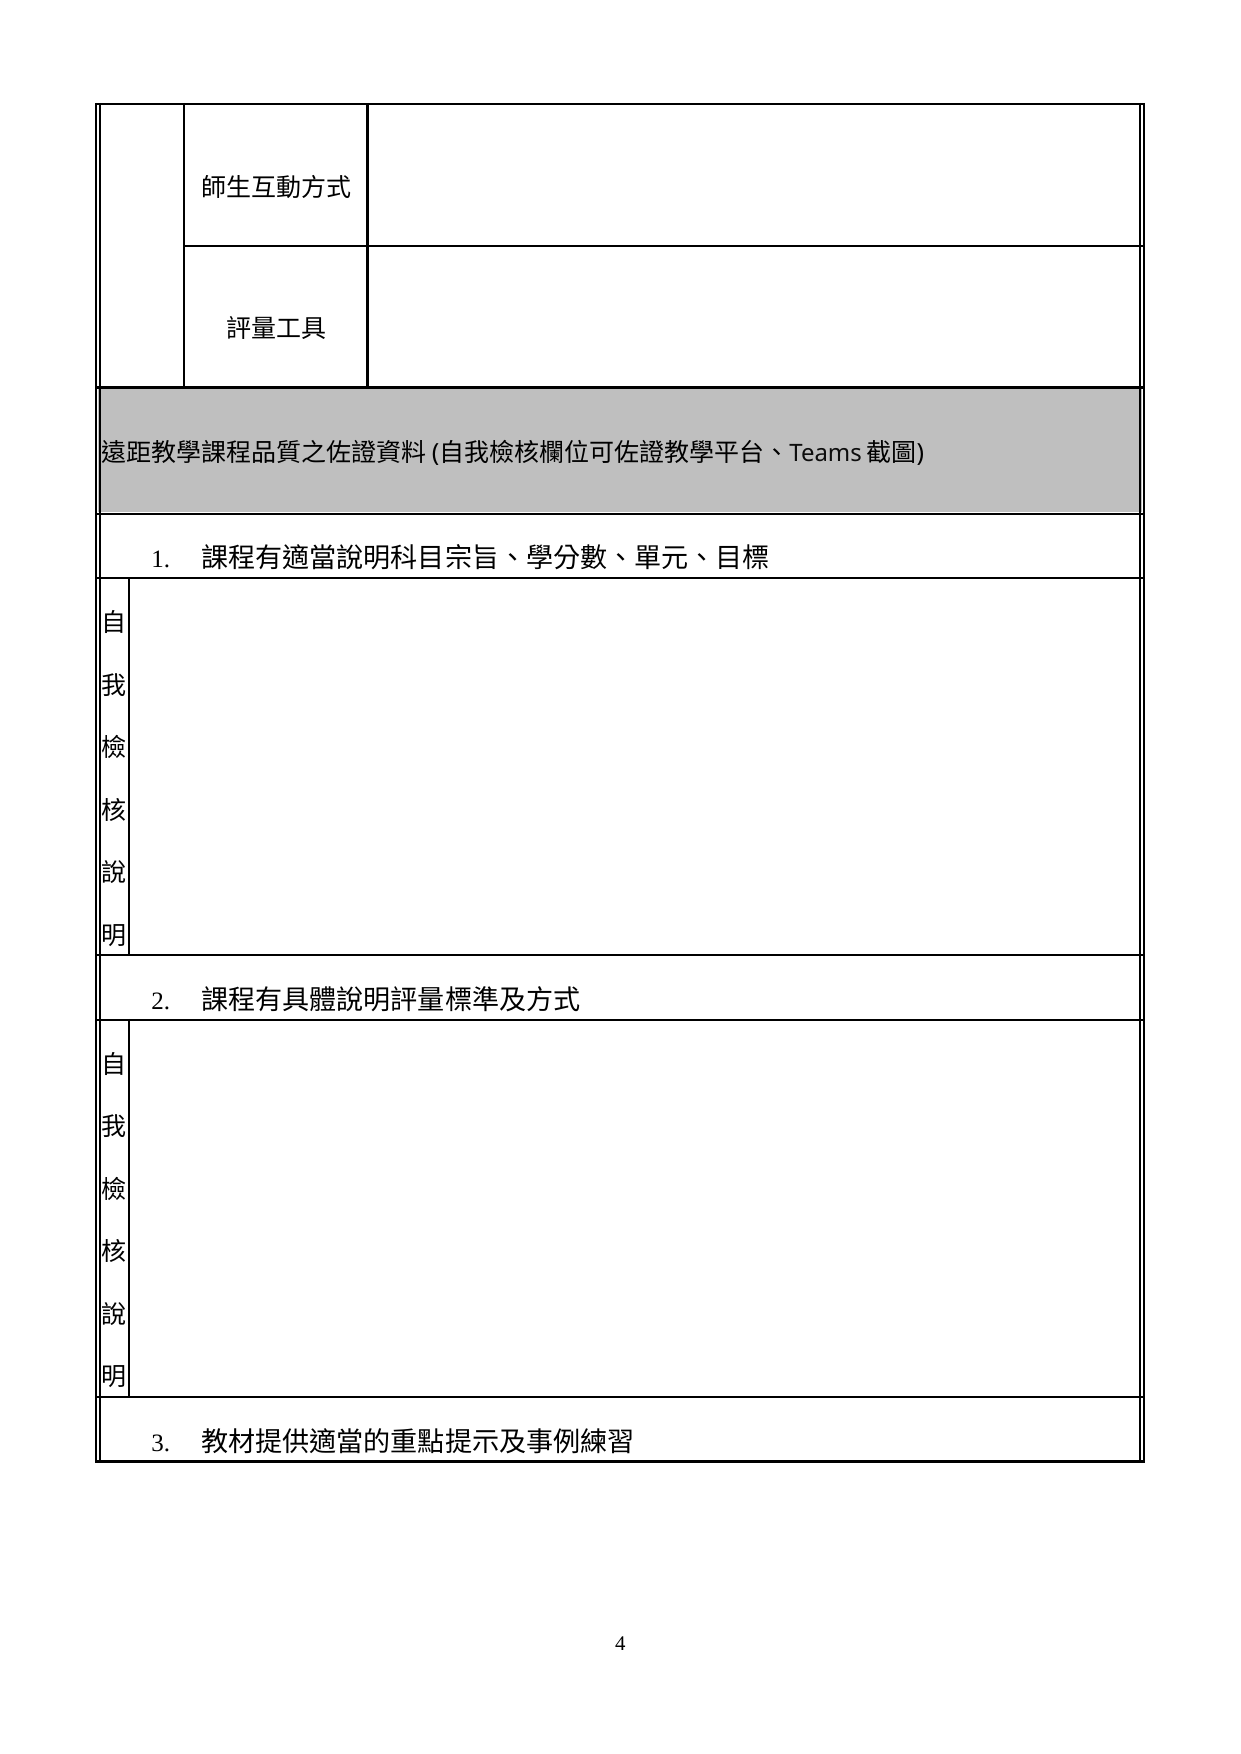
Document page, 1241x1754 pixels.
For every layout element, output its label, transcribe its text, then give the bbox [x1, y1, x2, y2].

table_cell 評量工具 [185, 247, 366, 386]
table_cell 課程有具體說明評量標準及方式 [101, 956, 1139, 1019]
table_cell [369, 247, 1139, 386]
table_cell 師生互動方式 [185, 105, 366, 245]
table_cell [369, 105, 1139, 245]
table_cell 課程有適當說明科目宗旨、學分數、單元、目標 [101, 515, 1139, 577]
table_cell [101, 105, 183, 386]
table_cell [130, 1021, 1139, 1396]
table_cell 教材提供適當的重點提示及事例練習 [101, 1398, 1139, 1460]
table_cell [130, 579, 1139, 954]
table_cell 遠距教學課程品質之佐證資料 (自我檢核欄位可佐證教學平台、Teams截圖) [101, 389, 1139, 512]
table_cell 自我檢核說明 [101, 579, 128, 954]
table_cell 自我檢核說明 [101, 1021, 128, 1396]
